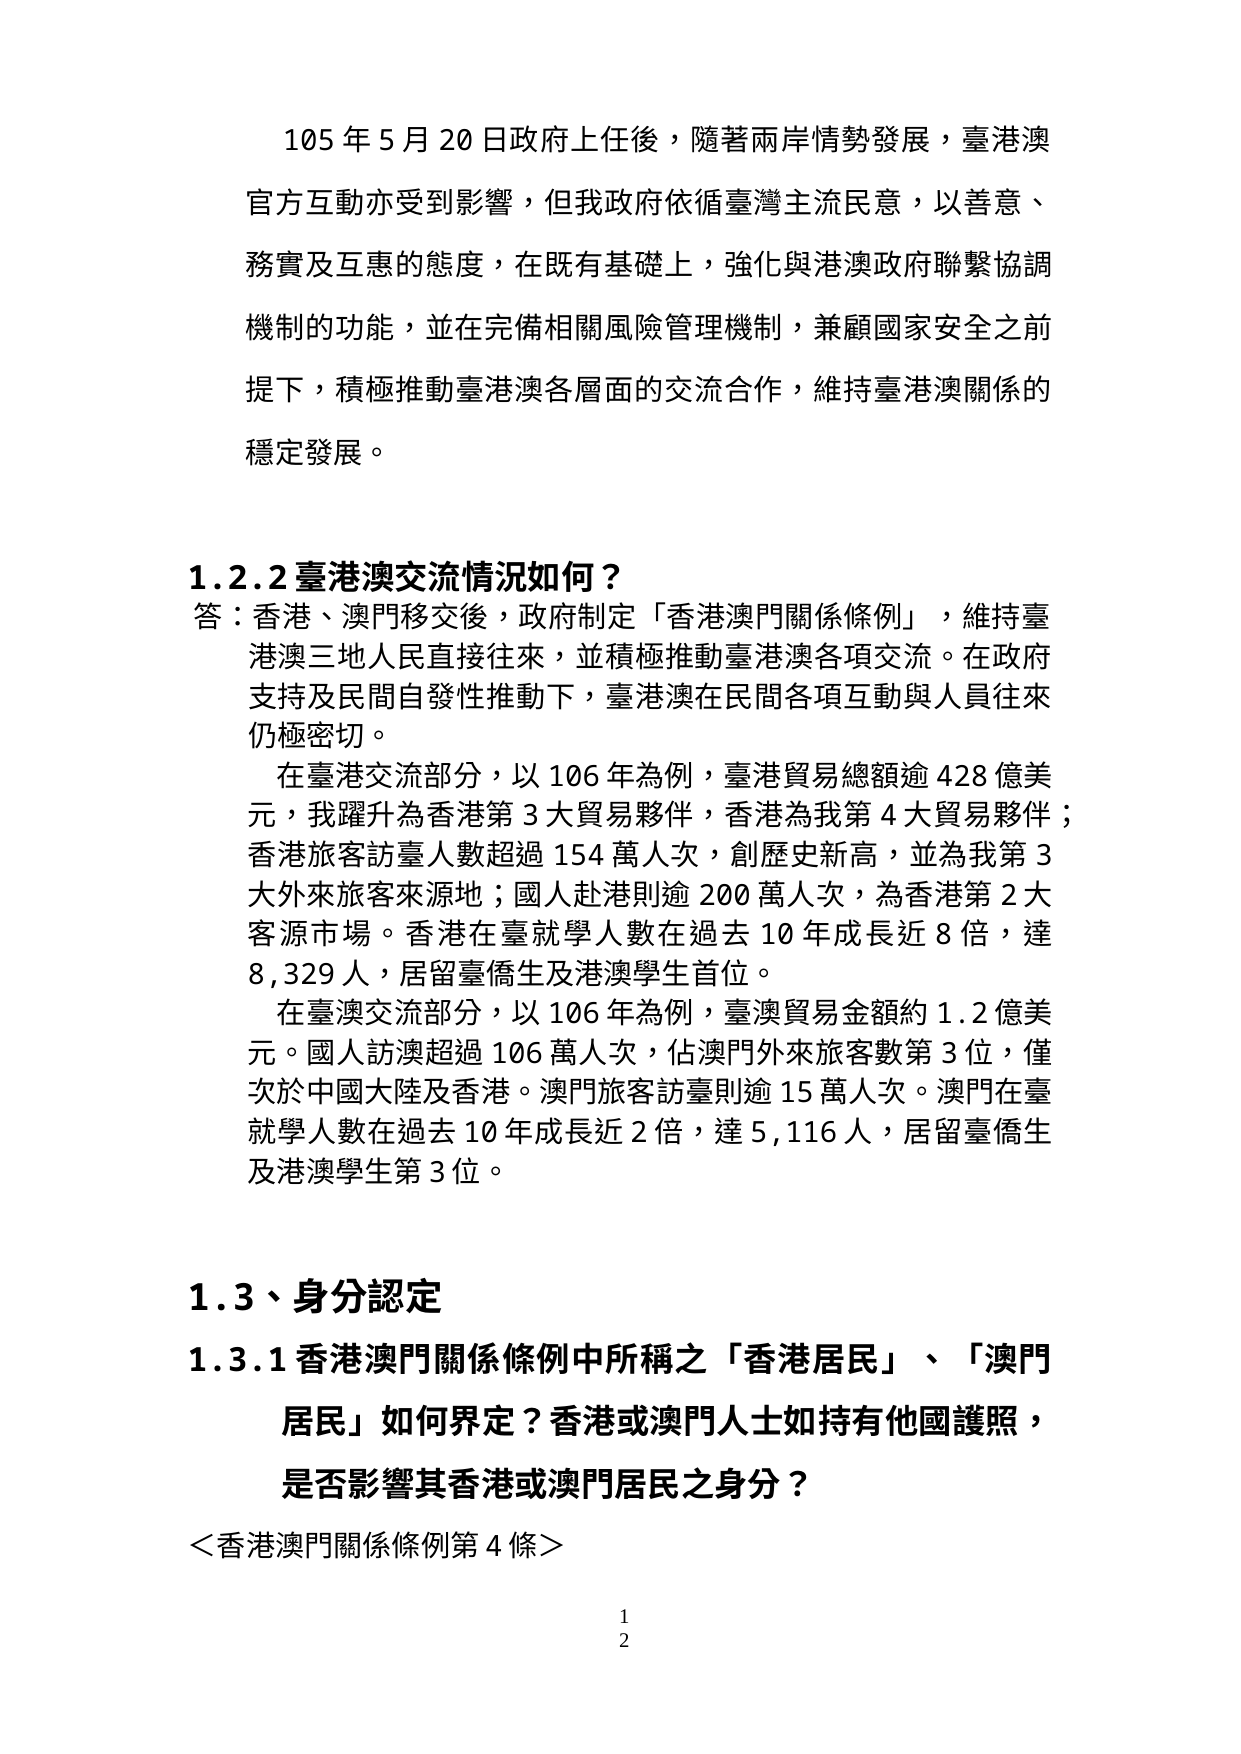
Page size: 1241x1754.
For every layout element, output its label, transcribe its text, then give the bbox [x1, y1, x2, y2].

text 在臺澳交流部分，以106年為例，臺澳貿易金額約1.2億美元。國人訪澳超過106萬人次，佔澳門外來旅客數第3位，僅次於中國大陸及香港。澳門旅客訪臺則逾15萬人次。澳門在臺就學人數在過去10年成長近2倍，達5,116人，居留臺僑生及港澳學生第3位。 [247, 992, 1053, 1190]
text 在臺港交流部分，以106年為例，臺港貿易總額逾428億美元，我躍升為香港第3大貿易夥伴，香港為我第4大貿易夥伴；香港旅客訪臺人數超過154萬人次，創歷史新高，並為我第3大外來旅客來源地；國人赴港則逾200萬人次，為香港第2大客源市場。香港在臺就學人數在過去10年成長近8倍，達8,329人，居留臺僑生及港澳學生首位。 [247, 754, 1053, 992]
text 1.3.1香港澳門關係條例中所稱之「香港居民」、「澳門居民」如何界定？香港或澳門人士如持有他國護照，是否影響其香港或澳門居民之身分？ [187, 1315, 1053, 1502]
text 1.2.2臺港澳交流情況如何？ [187, 534, 1053, 596]
text 1.3、身分認定 [187, 1252, 1053, 1315]
text ＜香港澳門關係條例第4條＞ [187, 1502, 1053, 1565]
text 答：香港、澳門移交後，政府制定「香港澳門關係條例」，維持臺港澳三地人民直接往來，並積極推動臺港澳各項交流。在政府支持及民間自發性推動下，臺港澳在民間各項互動與人員往來仍極密切。 [175, 596, 1053, 754]
text 105年5月20日政府上任後，隨著兩岸情勢發展，臺港澳官方互動亦受到影響，但我政府依循臺灣主流民意，以善意、務實及互惠的態度，在既有基礎上，強化與港澳政府聯繫協調機制的功能，並在完備相關風險管理機制，兼顧國家安全之前提下，積極推動臺港澳各層面的交流合作，維持臺港澳關係的穩定發展。 [246, 96, 1053, 471]
